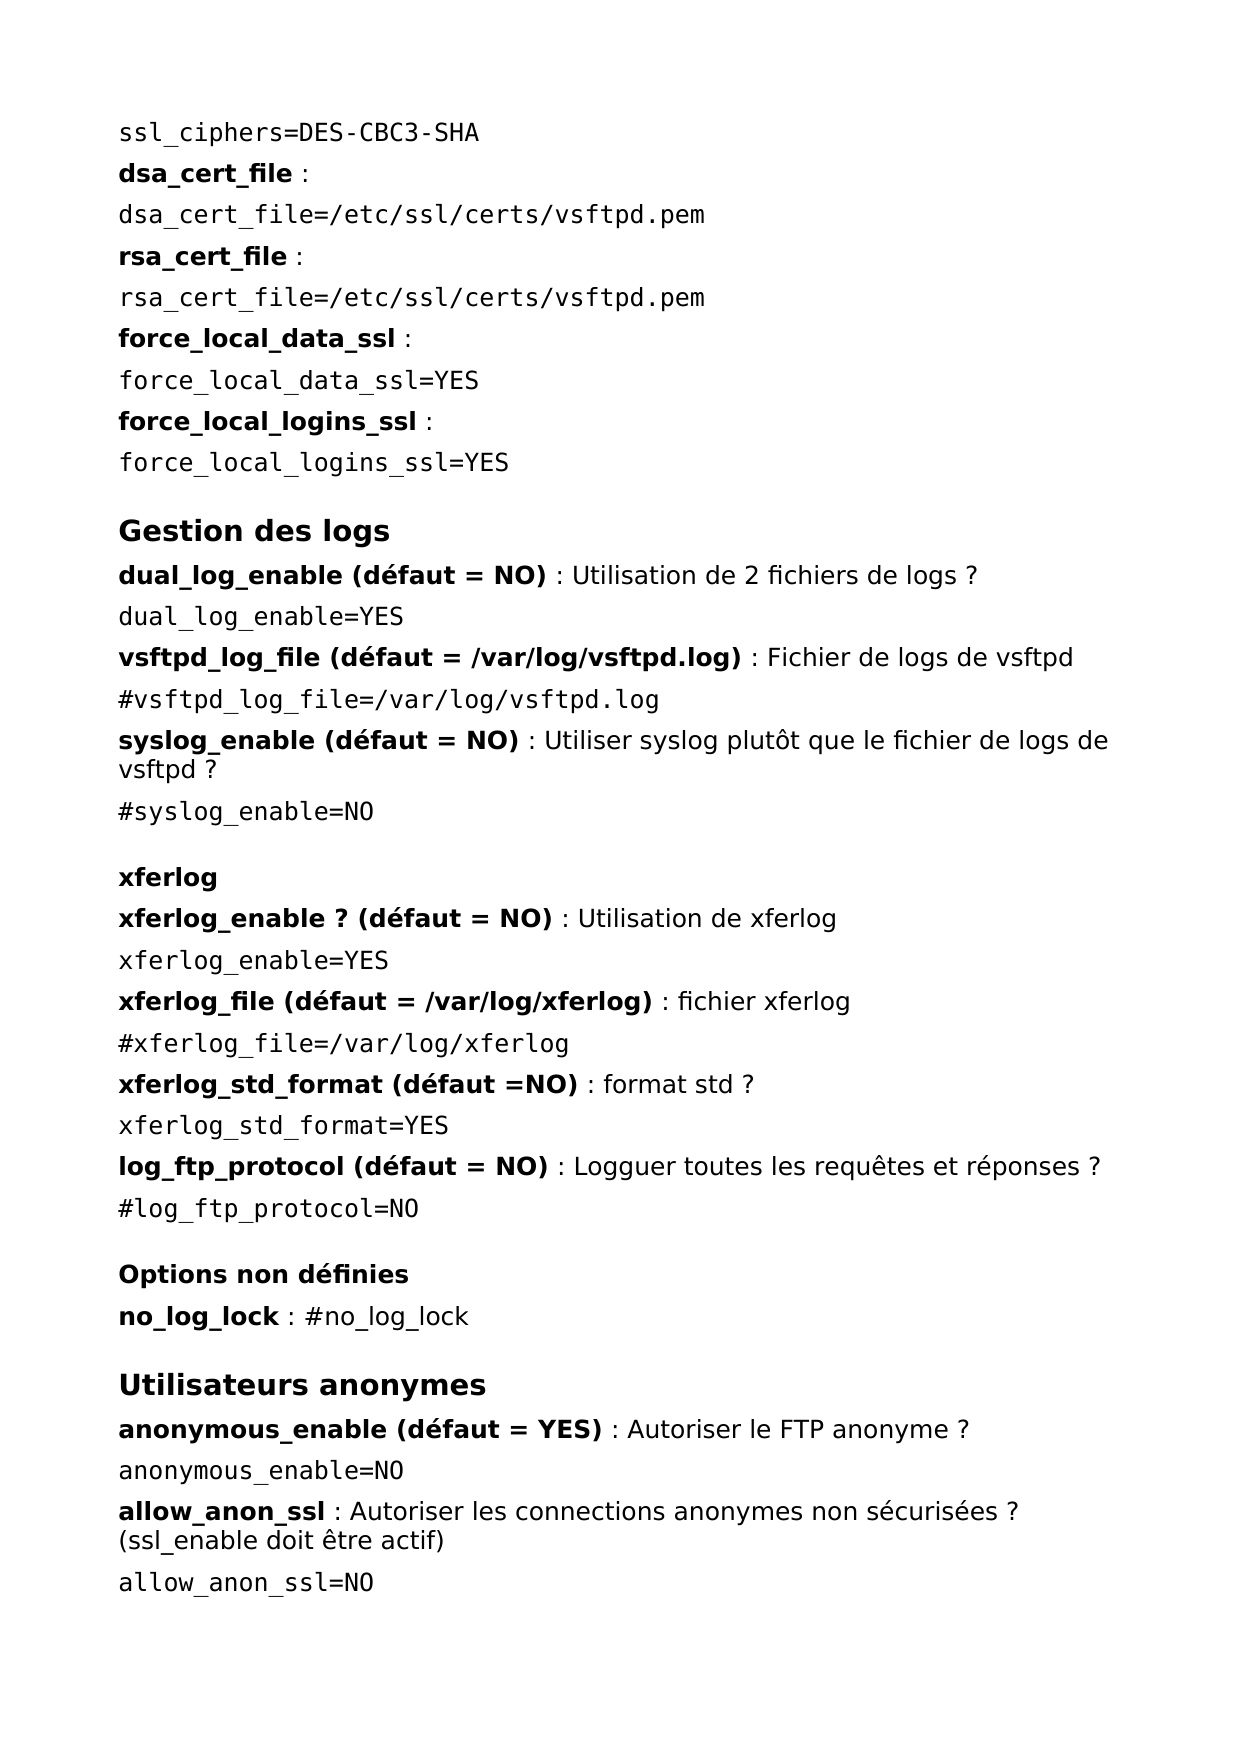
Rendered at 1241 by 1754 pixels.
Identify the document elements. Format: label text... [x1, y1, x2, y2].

text xferlog_std_format (défaut =NO) : format std ? [118, 1070, 1122, 1099]
text vsftpd_log_file (défaut = /var/log/vsftpd.log) : Fichier de logs de vsftpd [118, 643, 1122, 673]
text no_log_lock : #no_log_lock [118, 1302, 1122, 1331]
subtitle Gestion des logs [118, 514, 1122, 548]
text xferlog_enable=YES [118, 946, 1122, 975]
text dual_log_enable=YES [118, 603, 1122, 632]
text syslog_enable (défaut = NO) : Utiliser syslog plutôt que le fichier de logs de vsftpd ? [118, 726, 1122, 784]
text force_local_logins_ssl=YES [118, 448, 1122, 478]
text log_ftp_protocol (défaut = NO) : Logguer toutes les requêtes et réponses ? [118, 1152, 1122, 1182]
text rsa_cert_file=/etc/ssl/certs/vsftpd.pem [118, 283, 1122, 312]
subtitle xferlog [118, 863, 1122, 892]
text xferlog_file (défaut = /var/log/xferlog) : fichier xferlog [118, 987, 1122, 1016]
text rsa_cert_file : [118, 242, 1122, 271]
text xferlog_std_format=YES [118, 1111, 1122, 1141]
text xferlog_enable ? (défaut = NO) : Utilisation de xferlog [118, 904, 1122, 934]
subtitle Utilisateurs anonymes [118, 1368, 1122, 1402]
text anonymous_enable (défaut = YES) : Autoriser le FTP anonyme ? [118, 1415, 1122, 1444]
text allow_anon_ssl : Autoriser les connections anonymes non sécurisées ? (ssl_enable doit être actif) [118, 1497, 1122, 1556]
text #vsftpd_log_file=/var/log/vsftpd.log [118, 685, 1122, 714]
subtitle Options non définies [118, 1260, 1122, 1289]
text allow_anon_ssl=NO [118, 1568, 1122, 1597]
text dual_log_enable (défaut = NO) : Utilisation de 2 fichiers de logs ? [118, 561, 1122, 590]
text force_local_data_ssl=YES [118, 366, 1122, 395]
text ssl_ciphers=DES-CBC3-SHA [118, 118, 1122, 147]
text #log_ftp_protocol=NO [118, 1194, 1122, 1223]
text anonymous_enable=NO [118, 1456, 1122, 1486]
text force_local_logins_ssl : [118, 407, 1122, 436]
text #syslog_enable=NO [118, 797, 1122, 826]
text dsa_cert_file : [118, 159, 1122, 188]
text dsa_cert_file=/etc/ssl/certs/vsftpd.pem [118, 201, 1122, 230]
text #xferlog_file=/var/log/xferlog [118, 1029, 1122, 1058]
text force_local_data_ssl : [118, 324, 1122, 353]
